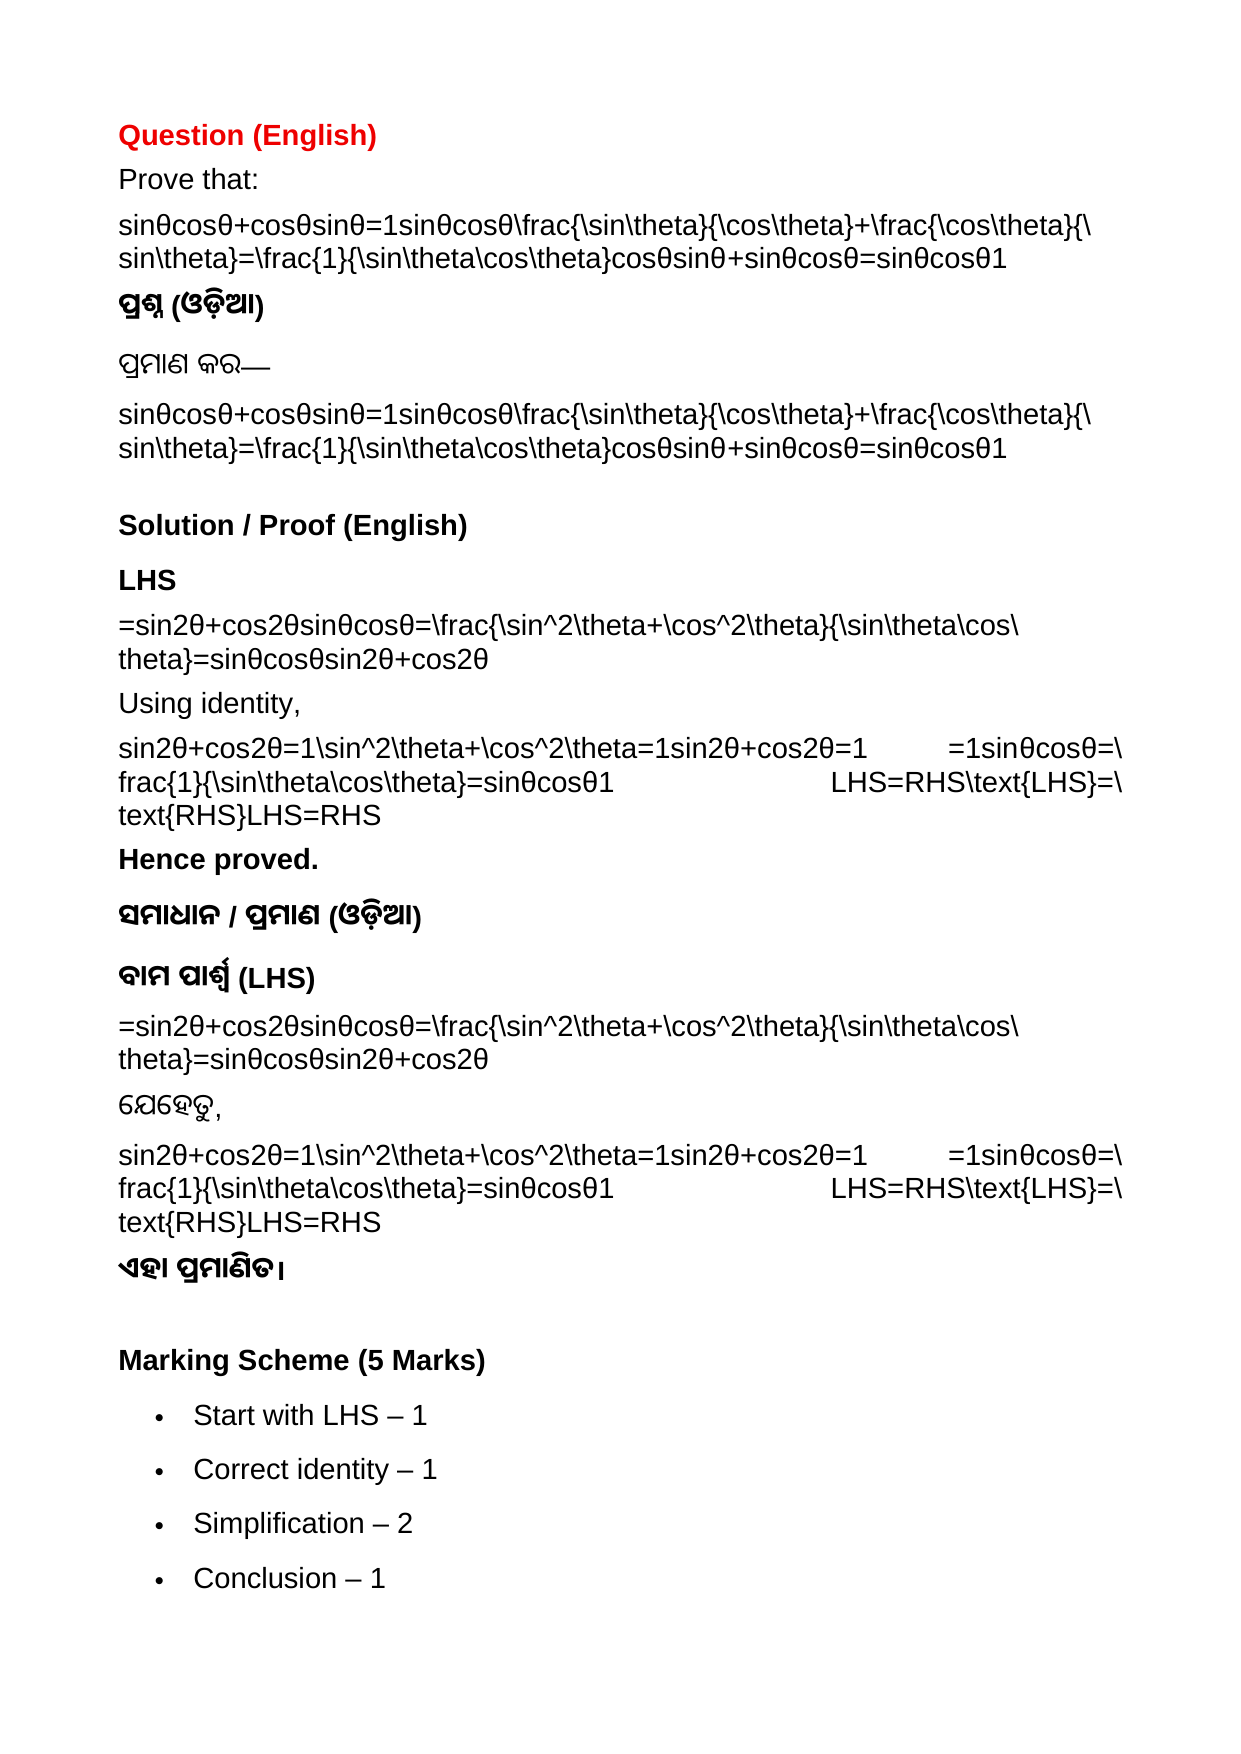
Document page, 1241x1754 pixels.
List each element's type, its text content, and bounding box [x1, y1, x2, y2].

text sin⁡θcos⁡θ+cos⁡θsin⁡θ=1sin⁡θcos⁡θ\frac{\sin\theta}{\cos\theta}+\frac{\cos\theta}{\sin\theta}=\frac{1}{\sin\theta\cos\theta}cosθsinθ​+sinθcosθ​=sinθcosθ1​ [118, 206, 1122, 275]
subtitle ସମାଧାନ / ପ୍ରମାଣ (ଓଡ଼ିଆ) [118, 897, 1122, 936]
subtitle Solution / Proof (English) [118, 508, 1122, 542]
text ବାମ ପାର୍ଶ୍ୱ (LHS) [118, 957, 1122, 997]
text LHS [118, 563, 1122, 596]
text =sin⁡2θ+cos⁡2θsin⁡θcos⁡θ=\frac{\sin^2\theta+\cos^2\theta}{\sin\theta\cos\theta}=sinθcosθsin2θ+cos2θ​ [118, 607, 1122, 675]
text Using identity, [118, 686, 1122, 719]
text ଏହା ପ୍ରମାଣିତ। [118, 1249, 1122, 1289]
text ପ୍ରମାଣ କର— [118, 346, 1122, 385]
text Prove that: [118, 162, 1122, 196]
text Question (English) [118, 118, 1122, 152]
text Hence proved. [118, 842, 1122, 876]
text sin⁡θcos⁡θ+cos⁡θsin⁡θ=1sin⁡θcos⁡θ\frac{\sin\theta}{\cos\theta}+\frac{\cos\theta}{\sin\theta}=\frac{1}{\sin\theta\cos\theta}cosθsinθ​+sinθcosθ​=sinθcosθ1​ [118, 396, 1122, 464]
list Start with LHS – 1 [156, 1397, 1122, 1431]
text =sin⁡2θ+cos⁡2θsin⁡θcos⁡θ=\frac{\sin^2\theta+\cos^2\theta}{\sin\theta\cos\theta}=sinθcosθsin2θ+cos2θ​ [118, 1007, 1122, 1076]
subtitle ପ୍ରଶ୍ନ (ଓଡ଼ିଆ) [118, 285, 1122, 325]
text sin⁡2θ+cos⁡2θ=1\sin^2\theta+\cos^2\theta=1sin2θ+cos2θ=1 =1sin⁡θcos⁡θ=\frac{1}{\sin\theta\cos\theta}=sinθcosθ1​ LHS=RHS\text{LHS}=\text{RHS}LHS=RHS [118, 730, 1122, 832]
list Correct identity – 1 [156, 1452, 1122, 1485]
list Simplification – 2 [156, 1506, 1122, 1540]
text sin⁡2θ+cos⁡2θ=1\sin^2\theta+\cos^2\theta=1sin2θ+cos2θ=1 =1sin⁡θcos⁡θ=\frac{1}{\sin\theta\cos\theta}=sinθcosθ1​ LHS=RHS\text{LHS}=\text{RHS}LHS=RHS [118, 1136, 1122, 1239]
list Conclusion – 1 [156, 1561, 1122, 1594]
text ଯେହେତୁ, [118, 1086, 1122, 1126]
subtitle Marking Scheme (5 Marks) [118, 1343, 1122, 1377]
